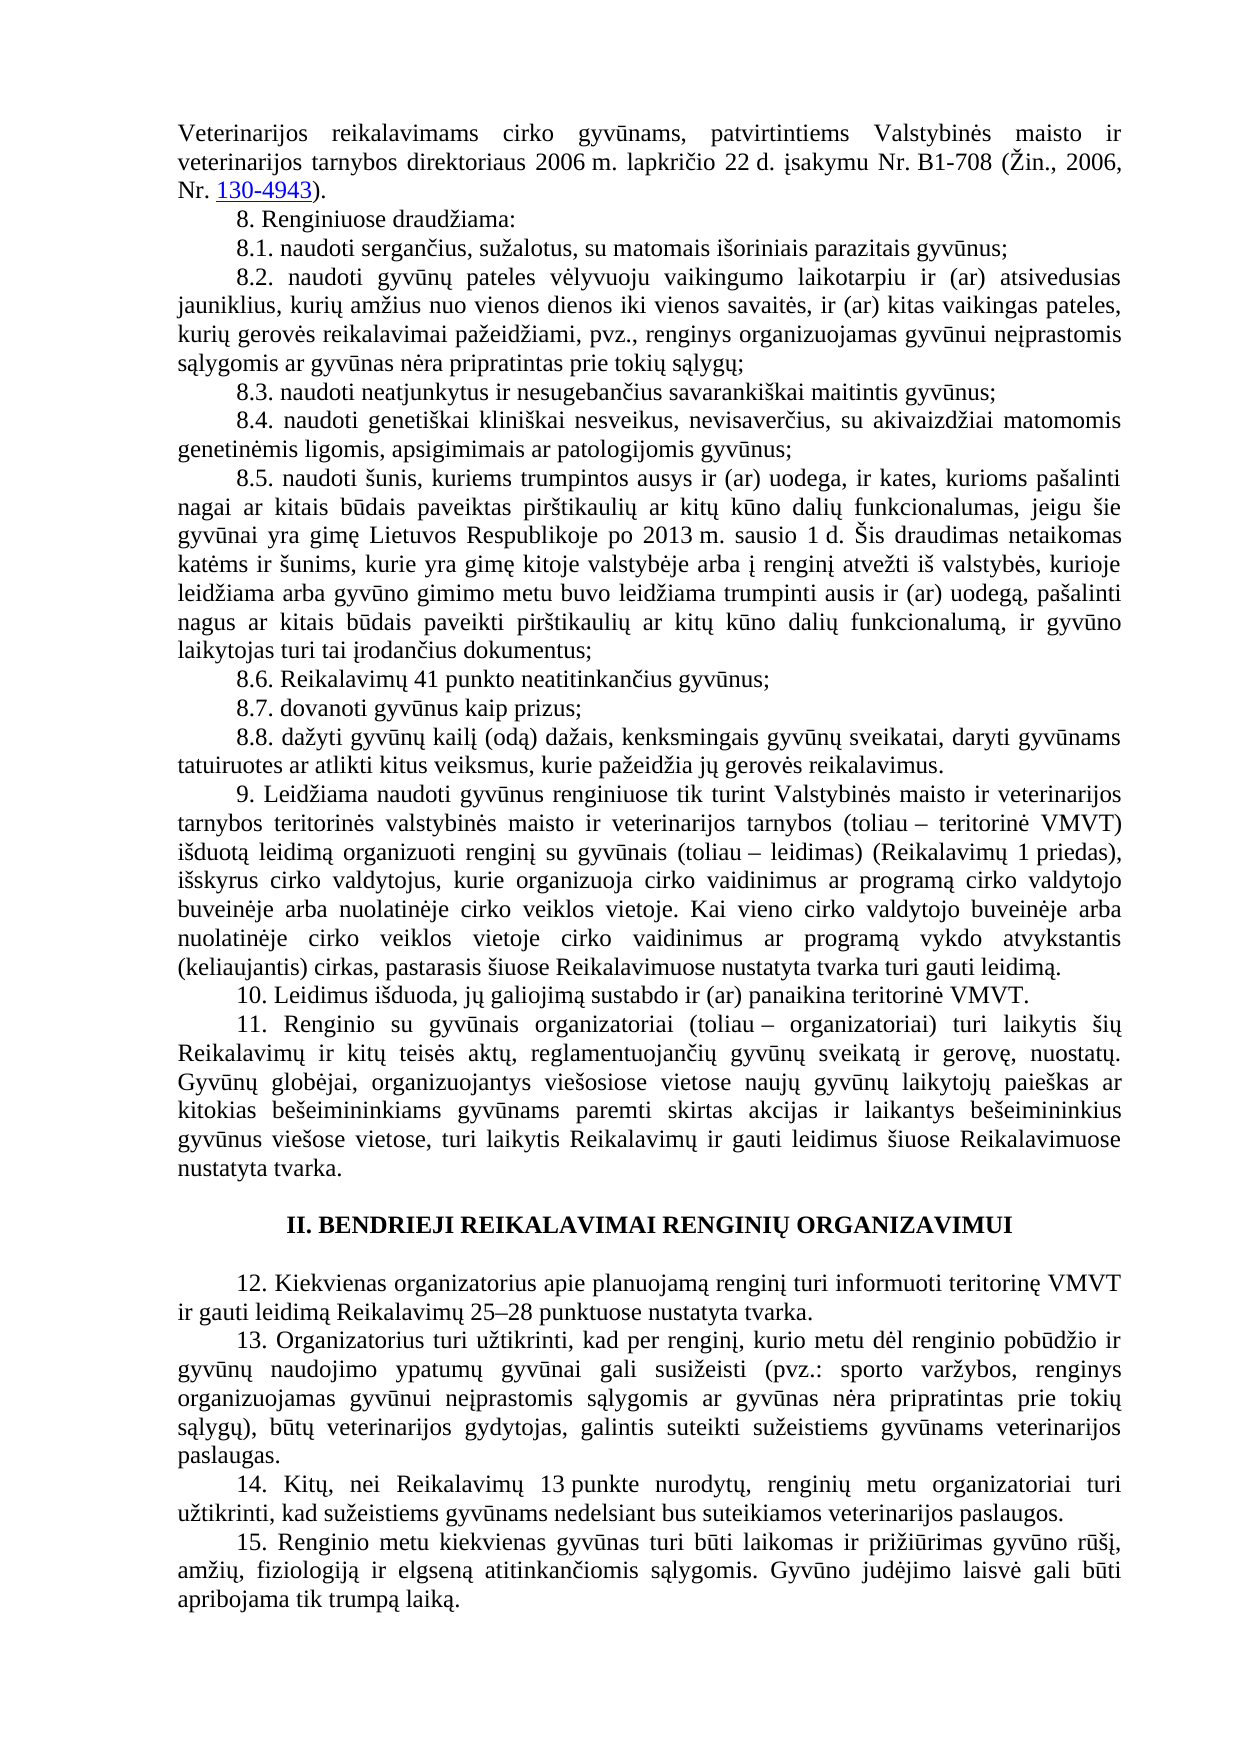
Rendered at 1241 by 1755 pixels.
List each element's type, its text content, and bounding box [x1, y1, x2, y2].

text 8.5. naudoti šunis, kuriems trumpintos ausys ir (ar) uodega, ir kates, kurioms pašalinti nagai ar kitais būdais paveiktas pirštikaulių ar kitų kūno dalių funkcionalumas, jeigu šie gyvūnai yra gimę Lietuvos Respublikoje po 2013 m. sausio 1 d. Šis draudimas netaikomas katėms ir šunims, kurie yra gimę kitoje valstybėje arba į renginį atvežti iš valstybės, kurioje leidžiama arba gyvūno gimimo metu buvo leidžiama trumpinti ausis ir (ar) uodegą, pašalinti nagus ar kitais būdais paveikti pirštikaulių ar kitų kūno dalių funkcionalumą, ir gyvūno laikytojas turi tai įrodančius dokumentus; [177, 463, 1122, 664]
text 8.3. naudoti neatjunkytus ir nesugebančius savarankiškai maitintis gyvūnus; [177, 377, 1122, 406]
text 8.1. naudoti sergančius, sužalotus, su matomais išoriniais parazitais gyvūnus; [177, 233, 1122, 262]
text 8.8. dažyti gyvūnų kailį (odą) dažais, kenksmingais gyvūnų sveikatai, daryti gyvūnams tatuiruotes ar atlikti kitus veiksmus, kurie pažeidžia jų gerovės reikalavimus. [177, 722, 1122, 779]
text 15. Renginio metu kiekvienas gyvūnas turi būti laikomas ir prižiūrimas gyvūno rūšį, amžių, fiziologiją ir elgseną atitinkančiomis sąlygomis. Gyvūno judėjimo laisvė gali būti apribojama tik trumpą laiką. [177, 1527, 1122, 1613]
text 11. Renginio su gyvūnais organizatoriai (toliau – organizatoriai) turi laikytis šių Reikalavimų ir kitų teisės aktų, reglamentuojančių gyvūnų sveikatą ir gerovę, nuostatų. Gyvūnų globėjai, organizuojantys viešosiose vietose naujų gyvūnų laikytojų paieškas ar kitokias bešeimininkiams gyvūnams paremti skirtas akcijas ir laikantys bešeimininkius gyvūnus viešose vietose, turi laikytis Reikalavimų ir gauti leidimus šiuose Reikalavimuose nustatyta tvarka. [177, 1009, 1122, 1182]
text 8.6. Reikalavimų 41 punkto neatitinkančius gyvūnus; [177, 664, 1122, 693]
text 12. Kiekvienas organizatorius apie planuojamą renginį turi informuoti teritorinę VMVT ir gauti leidimą Reikalavimų 25–28 punktuose nustatyta tvarka. [177, 1268, 1122, 1326]
text 9. Leidžiama naudoti gyvūnus renginiuose tik turint Valstybinės maisto ir veterinarijos tarnybos teritorinės valstybinės maisto ir veterinarijos tarnybos (toliau – teritorinė VMVT) išduotą leidimą organizuoti renginį su gyvūnais (toliau – leidimas) (Reikalavimų 1 priedas), išskyrus cirko valdytojus, kurie organizuoja cirko vaidinimus ar programą cirko valdytojo buveinėje arba nuolatinėje cirko veiklos vietoje. Kai vieno cirko valdytojo buveinėje arba nuolatinėje cirko veiklos vietoje cirko vaidinimus ar programą vykdo atvykstantis (keliaujantis) cirkas, pastarasis šiuose Reikalavimuose nustatyta tvarka turi gauti leidimą. [177, 779, 1122, 981]
text 14. Kitų, nei Reikalavimų 13 punkte nurodytų, renginių metu organizatoriai turi užtikrinti, kad sužeistiems gyvūnams nedelsiant bus suteikiamos veterinarijos paslaugos. [177, 1469, 1122, 1527]
text 10. Leidimus išduoda, jų galiojimą sustabdo ir (ar) panaikina teritorinė VMVT. [177, 981, 1122, 1009]
text 8.2. naudoti gyvūnų pateles vėlyvuoju vaikingumo laikotarpiu ir (ar) atsivedusias jauniklius, kurių amžius nuo vienos dienos iki vienos savaitės, ir (ar) kitas vaikingas pateles, kurių gerovės reikalavimai pažeidžiami, pvz., renginys organizuojamas gyvūnui neįprastomis sąlygomis ar gyvūnas nėra pripratintas prie tokių sąlygų; [177, 262, 1122, 377]
text II. BENDRIEJI REIKALAVIMAI RENGINIŲ ORGANIZAVIMUI [177, 1211, 1122, 1239]
text Veterinarijos reikalavimams cirko gyvūnams, patvirtintiems Valstybinės maisto ir veterinarijos tarnybos direktoriaus 2006 m. lapkričio 22 d. įsakymu Nr. B1-708 (Žin., 2006, Nr. 130-4943). [177, 118, 1122, 204]
text 8.4. naudoti genetiškai kliniškai nesveikus, nevisaverčius, su akivaizdžiai matomomis genetinėmis ligomis, apsigimimais ar patologijomis gyvūnus; [177, 406, 1122, 463]
text 8.7. dovanoti gyvūnus kaip prizus; [177, 693, 1122, 722]
text 8. Renginiuose draudžiama: [177, 204, 1122, 233]
text 13. Organizatorius turi užtikrinti, kad per renginį, kurio metu dėl renginio pobūdžio ir gyvūnų naudojimo ypatumų gyvūnai gali susižeisti (pvz.: sporto varžybos, renginys organizuojamas gyvūnui neįprastomis sąlygomis ar gyvūnas nėra pripratintas prie tokių sąlygų), būtų veterinarijos gydytojas, galintis suteikti sužeistiems gyvūnams veterinarijos paslaugas. [177, 1326, 1122, 1469]
